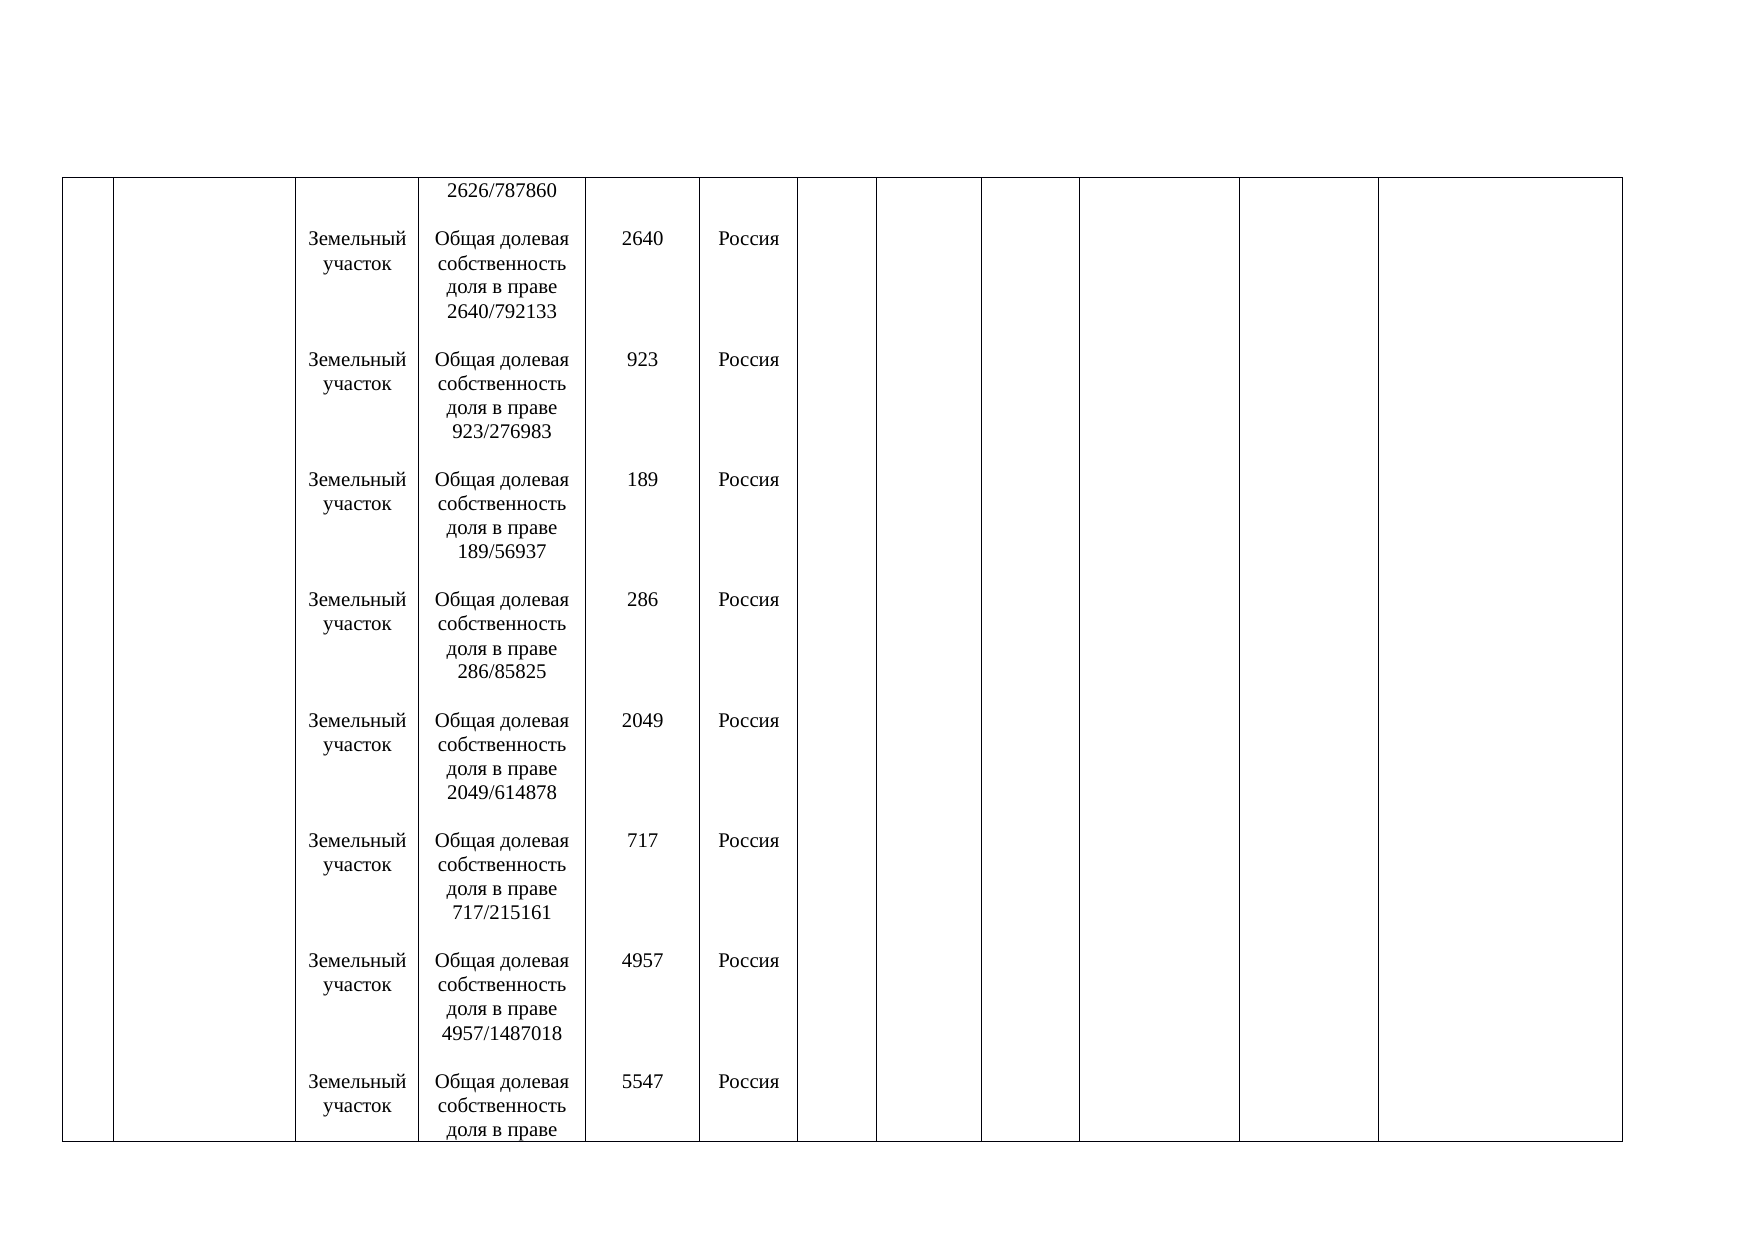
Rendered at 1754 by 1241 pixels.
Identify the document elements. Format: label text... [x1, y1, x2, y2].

table_cell Россия Россия Россия Россия Россия Россия Россия Россия [700, 178, 797, 1141]
table_cell [798, 178, 876, 1141]
table_cell [63, 178, 113, 1141]
table_cell 2640 923 189 286 2049 717 4957 5547 [586, 178, 699, 1141]
table_cell Земельный участок Земельный участок Земельный участок Земельный участок Земельный участок Земельный участок Земельный участок Земельный участок [296, 178, 418, 1141]
table_cell [1379, 178, 1622, 1141]
table_cell [982, 178, 1079, 1141]
table_cell [877, 178, 981, 1141]
table_cell 2626/787860 Общая долевая собственность доля в праве 2640/792133 Общая долевая собственность доля в праве 923/276983 Общая долевая собственность доля в праве 189/56937 Общая долевая собственность доля в праве 286/85825 Общая долевая собственность доля в праве 2049/614878 Общая долевая собственность доля в праве 717/215161 Общая долевая собственность доля в праве 4957/1487018 Общая долевая собственность доля в праве [419, 178, 585, 1141]
table_cell [1080, 178, 1239, 1141]
table_cell [114, 178, 295, 1141]
table_cell [1240, 178, 1378, 1141]
